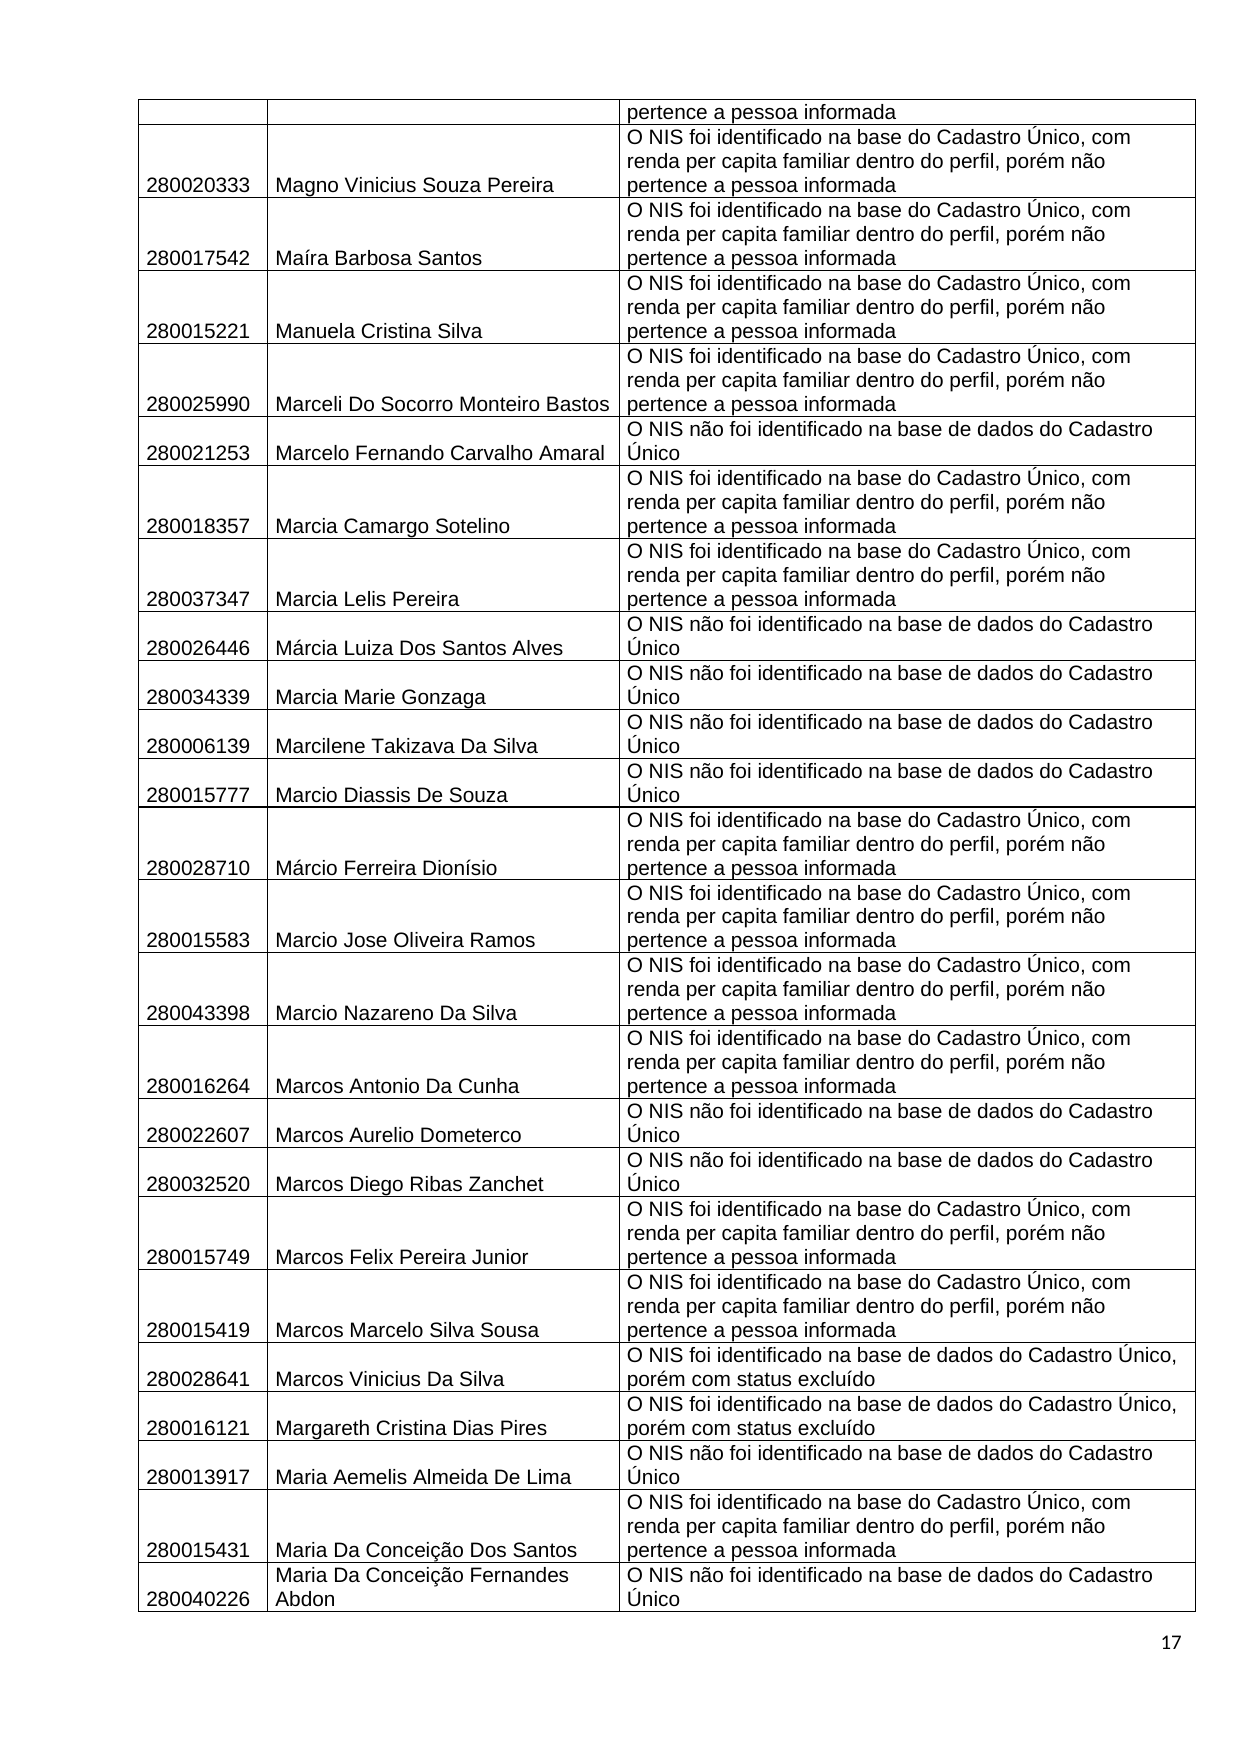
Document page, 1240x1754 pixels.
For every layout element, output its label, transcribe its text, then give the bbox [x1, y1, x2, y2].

table_cell 280013917 [139, 1441, 267, 1489]
table_cell 280016121 [139, 1392, 267, 1440]
table_cell [139, 100, 267, 124]
table_cell O NIS foi identificado na base do Cadastro Único, com renda per capita familiar dentro do perfil, porém não pertence a pessoa informada [620, 880, 1195, 952]
table_cell 280026446 [139, 612, 267, 659]
table_cell 280034339 [139, 661, 267, 708]
table_cell O NIS não foi identificado na base de dados do Cadastro Único [620, 417, 1195, 465]
table_cell 280015221 [139, 271, 267, 343]
table_cell 280032520 [139, 1148, 267, 1196]
table_cell O NIS não foi identificado na base de dados do Cadastro Único [620, 759, 1195, 806]
table_cell Márcio Ferreira Dionísio [268, 808, 619, 879]
table_cell O NIS foi identificado na base de dados do Cadastro Único, porém com status excluído [620, 1392, 1195, 1440]
table_cell O NIS foi identificado na base do Cadastro Único, com renda per capita familiar dentro do perfil, porém não pertence a pessoa informada [620, 1270, 1195, 1342]
table_cell 280018357 [139, 466, 267, 538]
table_cell O NIS não foi identificado na base de dados do Cadastro Único [620, 1441, 1195, 1489]
table_cell 280017542 [139, 198, 267, 270]
table_cell Marcio Jose Oliveira Ramos [268, 880, 619, 952]
table_cell O NIS foi identificado na base do Cadastro Único, com renda per capita familiar dentro do perfil, porém não pertence a pessoa informada [620, 344, 1195, 416]
table_cell Marcos Antonio Da Cunha [268, 1026, 619, 1098]
table_cell Marcos Felix Pereira Junior [268, 1197, 619, 1269]
table_cell Margareth Cristina Dias Pires [268, 1392, 619, 1440]
table_cell O NIS foi identificado na base do Cadastro Único, com renda per capita familiar dentro do perfil, porém não pertence a pessoa informada [620, 808, 1195, 879]
table_cell 280022607 [139, 1099, 267, 1147]
table_cell Marcos Diego Ribas Zanchet [268, 1148, 619, 1196]
table_cell 280015419 [139, 1270, 267, 1342]
table_cell 280016264 [139, 1026, 267, 1098]
table_cell pertence a pessoa informada [620, 100, 1195, 124]
table_cell 280037347 [139, 539, 267, 611]
table_cell 280028710 [139, 808, 267, 879]
table_cell O NIS não foi identificado na base de dados do Cadastro Único [620, 710, 1195, 757]
table_cell Márcia Luiza Dos Santos Alves [268, 612, 619, 659]
table_cell 280021253 [139, 417, 267, 465]
table_cell Marcia Lelis Pereira [268, 539, 619, 611]
table_cell O NIS não foi identificado na base de dados do Cadastro Único [620, 1563, 1195, 1611]
table_cell O NIS foi identificado na base do Cadastro Único, com renda per capita familiar dentro do perfil, porém não pertence a pessoa informada [620, 198, 1195, 270]
table_cell O NIS foi identificado na base do Cadastro Único, com renda per capita familiar dentro do perfil, porém não pertence a pessoa informada [620, 271, 1195, 343]
table_cell Marcelo Fernando Carvalho Amaral [268, 417, 619, 465]
table_cell Maria Da Conceição Fernandes Abdon [268, 1563, 619, 1611]
table_cell 280025990 [139, 344, 267, 416]
table_cell 280043398 [139, 953, 267, 1025]
table_cell Marcos Marcelo Silva Sousa [268, 1270, 619, 1342]
table_cell Marcilene Takizava Da Silva [268, 710, 619, 757]
table_cell [268, 100, 619, 124]
table_cell 280028641 [139, 1343, 267, 1391]
table_cell Marcio Nazareno Da Silva [268, 953, 619, 1025]
table_cell O NIS não foi identificado na base de dados do Cadastro Único [620, 1099, 1195, 1147]
table_cell O NIS foi identificado na base do Cadastro Único, com renda per capita familiar dentro do perfil, porém não pertence a pessoa informada [620, 1026, 1195, 1098]
table_cell Manuela Cristina Silva [268, 271, 619, 343]
table_cell Marcia Marie Gonzaga [268, 661, 619, 708]
table_cell 280040226 [139, 1563, 267, 1611]
table_cell O NIS foi identificado na base do Cadastro Único, com renda per capita familiar dentro do perfil, porém não pertence a pessoa informada [620, 953, 1195, 1025]
table_cell 280015431 [139, 1490, 267, 1562]
table_cell O NIS foi identificado na base do Cadastro Único, com renda per capita familiar dentro do perfil, porém não pertence a pessoa informada [620, 1197, 1195, 1269]
table_cell 280015583 [139, 880, 267, 952]
table_cell O NIS não foi identificado na base de dados do Cadastro Único [620, 1148, 1195, 1196]
table_cell O NIS foi identificado na base do Cadastro Único, com renda per capita familiar dentro do perfil, porém não pertence a pessoa informada [620, 1490, 1195, 1562]
table_cell O NIS não foi identificado na base de dados do Cadastro Único [620, 612, 1195, 659]
table_cell Maíra Barbosa Santos [268, 198, 619, 270]
table_cell Marceli Do Socorro Monteiro Bastos [268, 344, 619, 416]
table_cell 280020333 [139, 125, 267, 197]
table_cell 280015777 [139, 759, 267, 806]
table_cell Maria Aemelis Almeida De Lima [268, 1441, 619, 1489]
table_cell Marcos Vinicius Da Silva [268, 1343, 619, 1391]
table_cell O NIS foi identificado na base do Cadastro Único, com renda per capita familiar dentro do perfil, porém não pertence a pessoa informada [620, 125, 1195, 197]
table_cell O NIS foi identificado na base do Cadastro Único, com renda per capita familiar dentro do perfil, porém não pertence a pessoa informada [620, 539, 1195, 611]
table_cell O NIS não foi identificado na base de dados do Cadastro Único [620, 661, 1195, 708]
table_cell 280015749 [139, 1197, 267, 1269]
table_cell Marcos Aurelio Dometerco [268, 1099, 619, 1147]
table_cell Magno Vinicius Souza Pereira [268, 125, 619, 197]
table_cell O NIS foi identificado na base de dados do Cadastro Único, porém com status excluído [620, 1343, 1195, 1391]
table_cell O NIS foi identificado na base do Cadastro Único, com renda per capita familiar dentro do perfil, porém não pertence a pessoa informada [620, 466, 1195, 538]
table_cell Maria Da Conceição Dos Santos [268, 1490, 619, 1562]
table_cell Marcia Camargo Sotelino [268, 466, 619, 538]
table_cell Marcio Diassis De Souza [268, 759, 619, 806]
table_cell 280006139 [139, 710, 267, 757]
